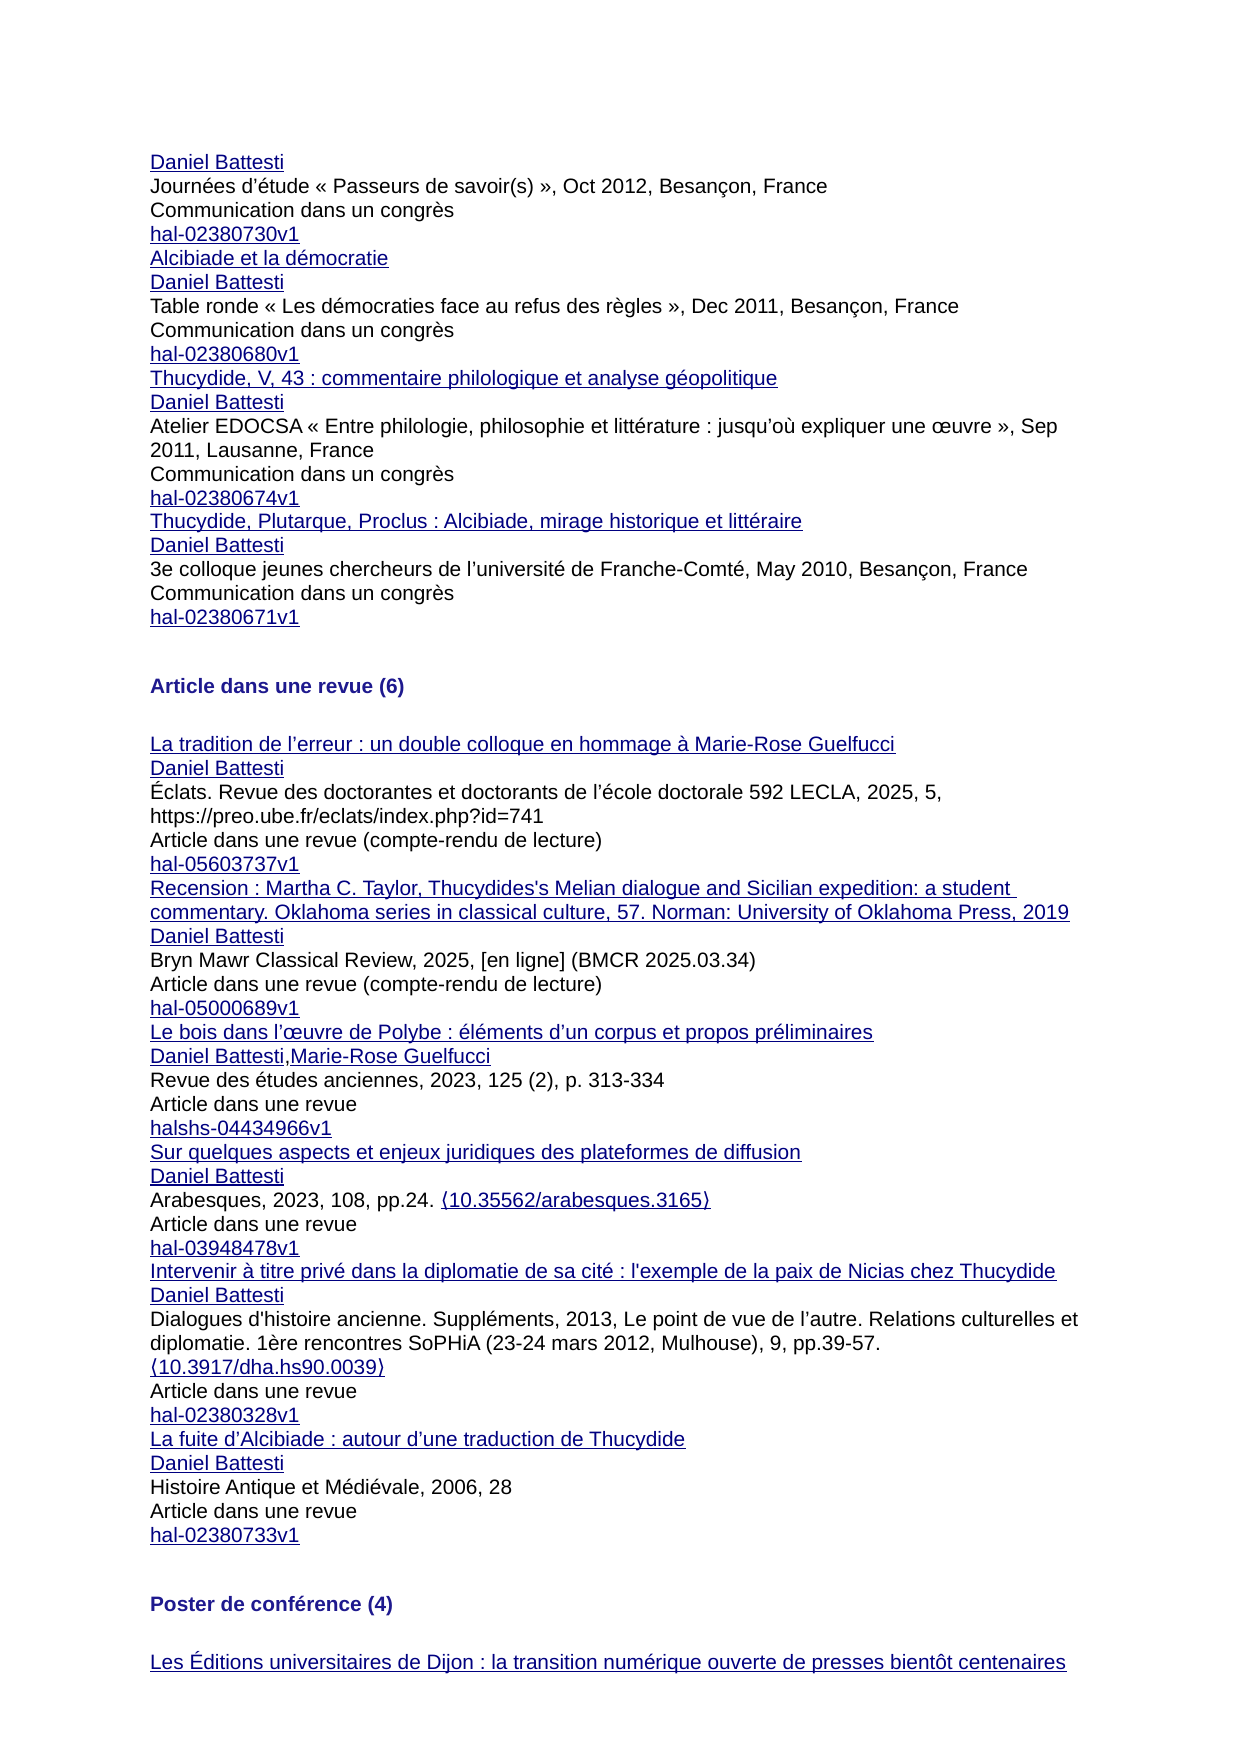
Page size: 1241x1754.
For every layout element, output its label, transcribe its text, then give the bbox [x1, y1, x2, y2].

table_cell Thucydide, Plutarque, Proclus : Alcibiade, mirage historique et littéraire Daniel Battesti 3e colloque jeunes chercheurs de l’université de Franche-Comté, May 2010, Besançon, France Communication dans un congrès hal-02380671v1 [150, 509, 1090, 629]
table_cell La fuite d’Alcibiade : autour d’une traduction de Thucydide Daniel Battesti Histoire Antique et Médiévale, 2006, 28 Article dans une revue hal-02380733v1 [150, 1427, 1090, 1547]
table_header La tradition de l’erreur : un double colloque en hommage à Marie-Rose Guelfucci Daniel Battesti Éclats. Revue des doctorantes et doctorants de l’école doctorale 592 LECLA, 2025, 5, https://preo.ube.fr/eclats/index.php?id=741 Article dans une revue (compte-rendu de lecture) hal-05603737v1 [150, 732, 1090, 876]
table_cell Daniel Battesti Journées d’étude « Passeurs de savoir(s) », Oct 2012, Besançon, France Communication dans un congrès hal-02380730v1 [150, 150, 1090, 246]
table_cell Alcibiade et la démocratie Daniel Battesti Table ronde « Les démocraties face au refus des règles », Dec 2011, Besançon, France Communication dans un congrès hal-02380680v1 [150, 246, 1090, 366]
subtitle Article dans une revue (6) [150, 674, 1090, 698]
table_header Les Éditions universitaires de Dijon : la transition numérique ouverte de presses bientôt centenaires [150, 1650, 1090, 1674]
table_cell Recension : Martha C. Taylor, Thucydides's Melian dialogue and Sicilian expedition: a student commentary. Oklahoma series in classical culture, 57. Norman: University of Oklahoma Press, 2019 Daniel Battesti Bryn Mawr Classical Review, 2025, [en ligne] (BMCR 2025.03.34) Article dans une revue (compte-rendu de lecture) hal-05000689v1 [150, 876, 1090, 1020]
table_cell Thucydide, V, 43 : commentaire philologique et analyse géopolitique Daniel Battesti Atelier EDOCSA « Entre philologie, philosophie et littérature : jusqu’où expliquer une œuvre », Sep 2011, Lausanne, France Communication dans un congrès hal-02380674v1 [150, 366, 1090, 509]
table_cell Sur quelques aspects et enjeux juridiques des plateformes de diffusion Daniel Battesti Arabesques, 2023, 108, pp.24. ⟨10.35562/arabesques.3165⟩ Article dans une revue hal-03948478v1 [150, 1140, 1090, 1259]
table_cell Le bois dans l’œuvre de Polybe : éléments d’un corpus et propos préliminaires Daniel Battesti,Marie-Rose Guelfucci Revue des études anciennes, 2023, 125 (2), p. 313-334 Article dans une revue halshs-04434966v1 [150, 1020, 1090, 1139]
table_cell Intervenir à titre privé dans la diplomatie de sa cité : l'exemple de la paix de Nicias chez Thucydide Daniel Battesti Dialogues d'histoire ancienne. Suppléments, 2013, Le point de vue de l’autre. Relations culturelles et diplomatie. 1ère rencontres SoPHiA (23-24 mars 2012, Mulhouse), 9, pp.39-57. ⟨10.3917/dha.hs90.0039⟩ Article dans une revue hal-02380328v1 [150, 1259, 1090, 1427]
subtitle Poster de conférence (4) [150, 1592, 1090, 1616]
